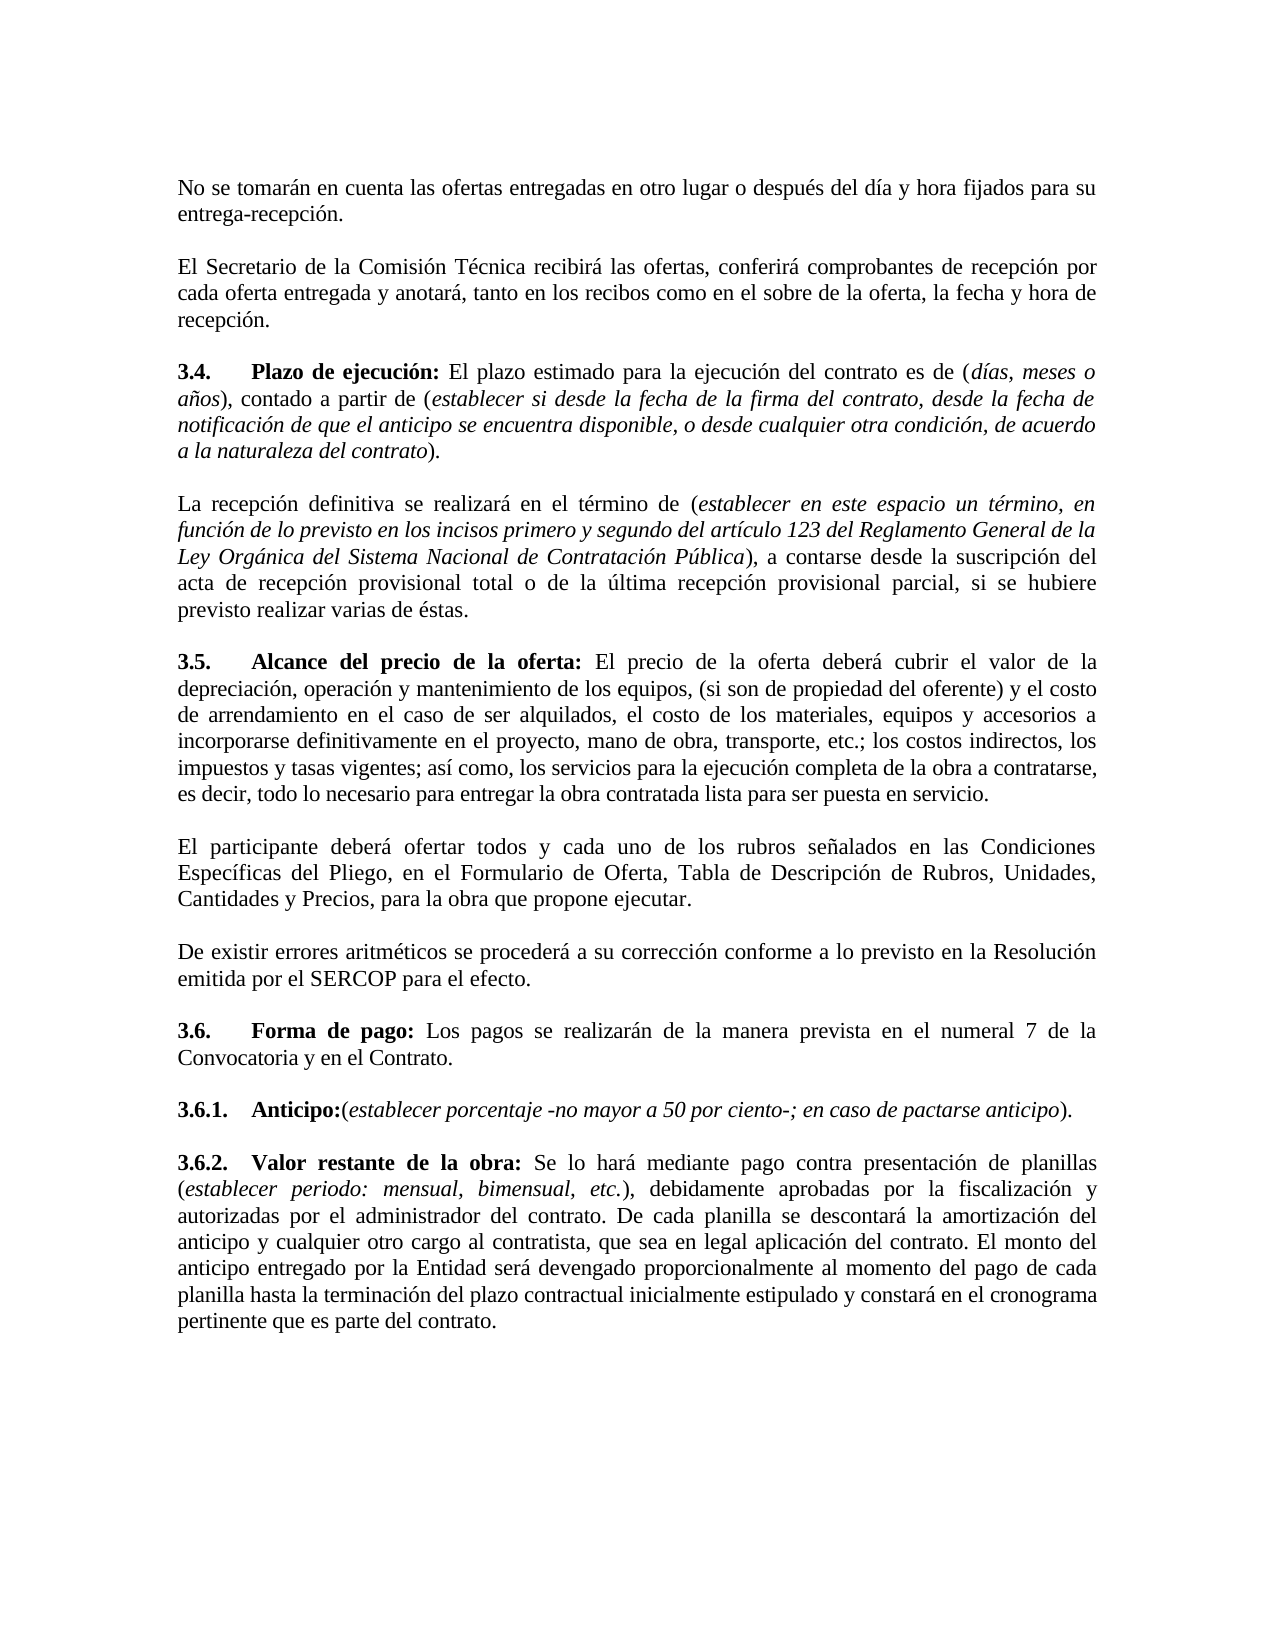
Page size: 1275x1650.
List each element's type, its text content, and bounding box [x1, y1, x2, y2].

text No se tomarán en cuenta las ofertas entregadas en otro lugar o después del día y hora fijados para su entrega-recepción. [177, 174, 1098, 227]
text 3.6.1. Anticipo:(establecer porcentaje -no mayor a 50 por ciento-; en caso de pactarse anticipo). [177, 1096, 1098, 1123]
text El Secretario de la Comisión Técnica recibirá las ofertas, conferirá comprobantes de recepción por cada oferta entregada y anotará, tanto en los recibos como en el sobre de la oferta, la fecha y hora de recepción. [177, 253, 1098, 332]
text El participante deberá ofertar todos y cada uno de los rubros señalados en las Condiciones Específicas del Pliego, en el Formulario de Oferta, Tabla de Descripción de Rubros, Unidades, Cantidades y Precios, para la obra que propone ejecutar. [177, 833, 1098, 912]
text 3.6.2. Valor restante de la obra: Se lo hará mediante pago contra presentación de planillas (establecer periodo: mensual, bimensual, etc.), debidamente aprobadas por la fiscalización y autorizadas por el administrador del contrato. De cada planilla se descontará la amortización del anticipo y cualquier otro cargo al contratista, que sea en legal aplicación del contrato. El monto del anticipo entregado por la Entidad será devengado proporcionalmente al momento del pago de cada planilla hasta la terminación del plazo contractual inicialmente estipulado y constará en el cronograma pertinente que es parte del contrato. [177, 1149, 1098, 1333]
text 3.4. Plazo de ejecución: El plazo estimado para la ejecución del contrato es de (días, meses o años), contado a partir de (establecer si desde la fecha de la firma del contrato, desde la fecha de notificación de que el anticipo se encuentra disponible, o desde cualquier otra condición, de acuerdo a la naturaleza del contrato). [177, 358, 1098, 464]
text La recepción definitiva se realizará en el término de (establecer en este espacio un término, en función de lo previsto en los incisos primero y segundo del artículo 123 del Reglamento General de la Ley Orgánica del Sistema Nacional de Contratación Pública), a contarse desde la suscripción del acta de recepción provisional total o de la última recepción provisional parcial, si se hubiere previsto realizar varias de éstas. [177, 490, 1098, 622]
text 3.5. Alcance del precio de la oferta: El precio de la oferta deberá cubrir el valor de la depreciación, operación y mantenimiento de los equipos, (si son de propiedad del oferente) y el costo de arrendamiento en el caso de ser alquilados, el costo de los materiales, equipos y accesorios a incorporarse definitivamente en el proyecto, mano de obra, transporte, etc.; los costos indirectos, los impuestos y tasas vigentes; así como, los servicios para la ejecución completa de la obra a contratarse, es decir, todo lo necesario para entregar la obra contratada lista para ser puesta en servicio. [177, 648, 1098, 806]
text 3.6. Forma de pago: Los pagos se realizarán de la manera prevista en el numeral 7 de la Convocatoria y en el Contrato. [177, 1017, 1098, 1070]
text De existir errores aritméticos se procederá a su corrección conforme a lo previsto en la Resolución emitida por el SERCOP para el efecto. [177, 938, 1098, 991]
